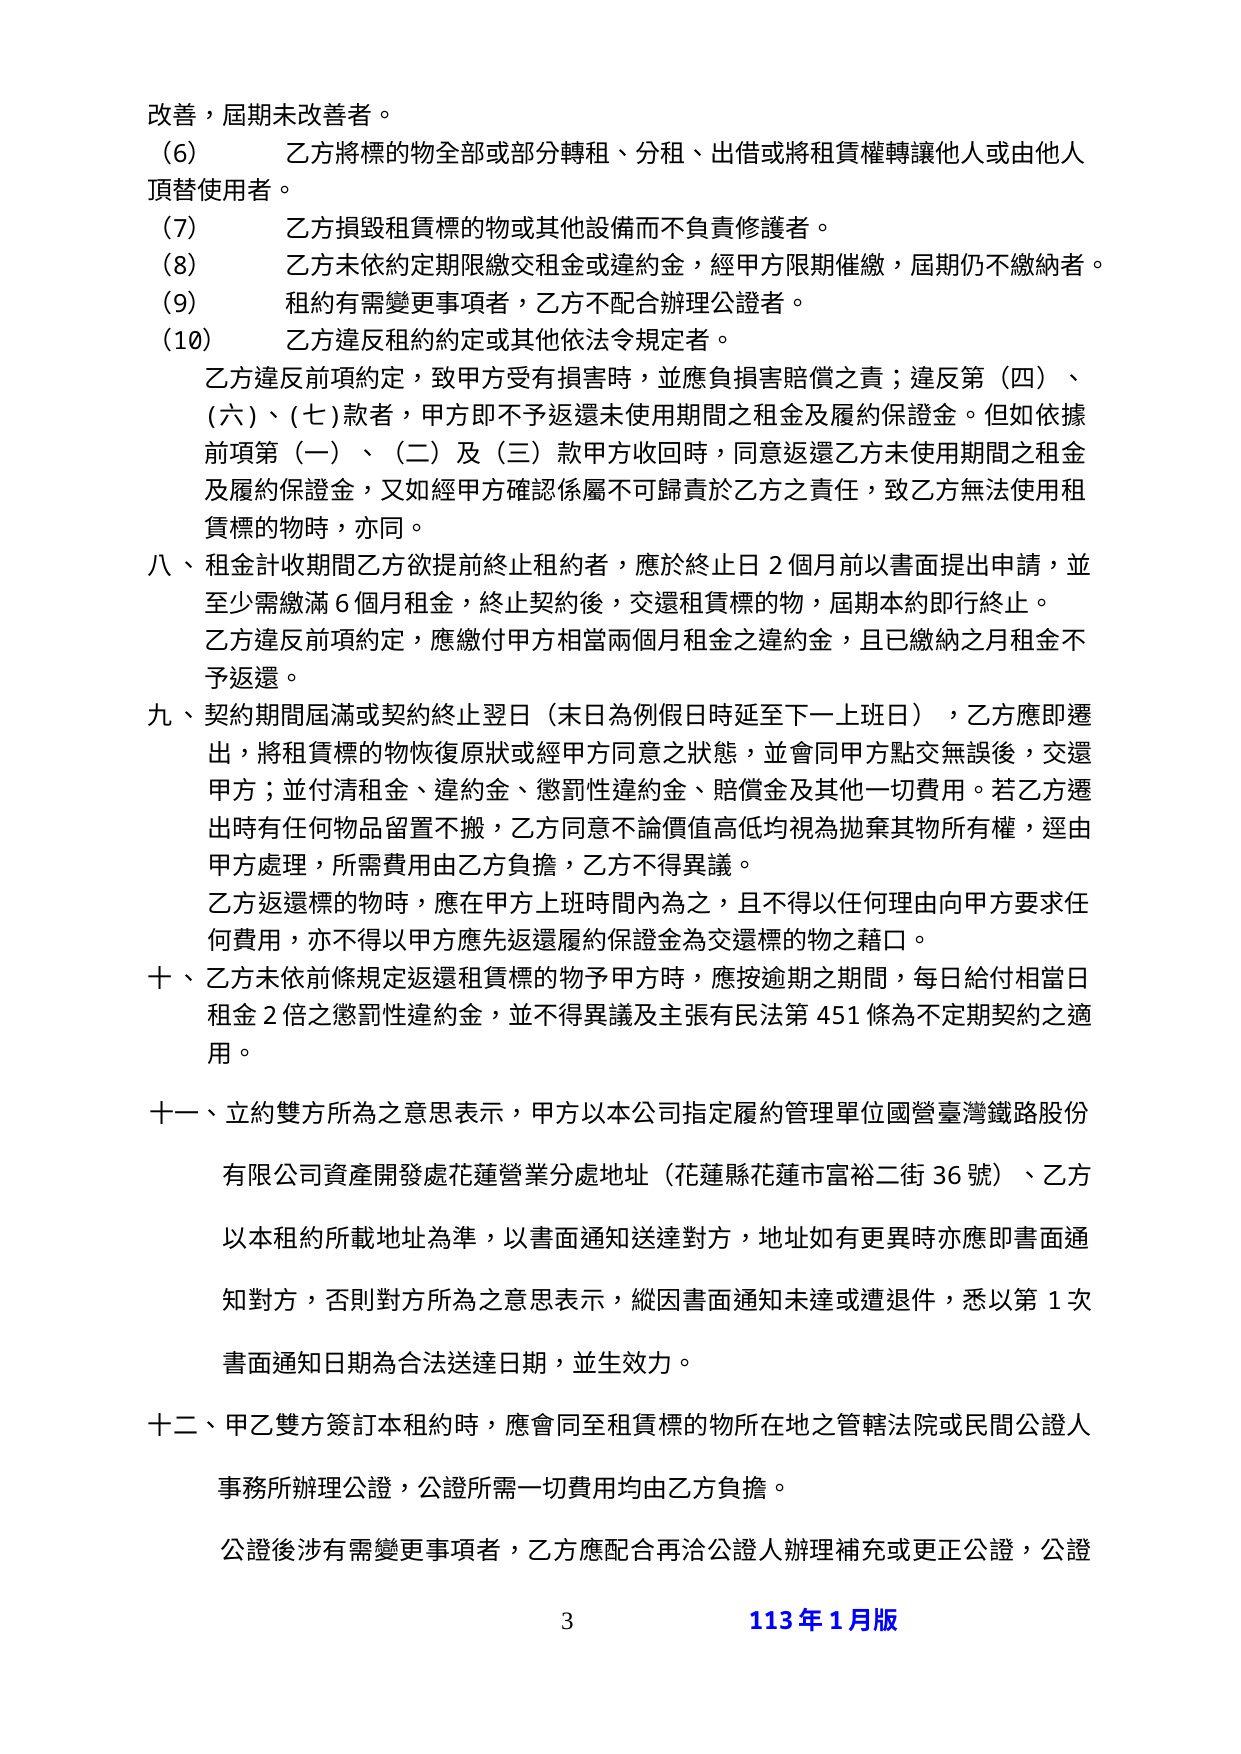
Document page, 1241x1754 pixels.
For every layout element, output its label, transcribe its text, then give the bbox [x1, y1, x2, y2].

list 改善，屆期未改善者。 [148, 94, 1087, 132]
text 八、租金計收期間乙方欲提前終止租約者，應於終止日2個月前以書面提出申請，並至少需繳滿6個月租金，終止契約後，交還租賃標的物，屆期本約即行終止。 [148, 544, 1092, 619]
list 乙方違反租約約定或其他依法令規定者。 [148, 319, 1087, 357]
text 十二、甲乙雙方簽訂本租約時，應會同至租賃標的物所在地之管轄法院或民間公證人事務所辦理公證，公證所需一切費用均由乙方負擔。 [148, 1382, 1092, 1507]
list 乙方未依約定期限繳交租金或違約金，經甲方限期催繳，屆期仍不繳納者。 [148, 244, 1087, 282]
text 乙方違反前項約定，致甲方受有損害時，並應負損害賠償之責；違反第（四）、(六)、(七)款者，甲方即不予返還未使用期間之租金及履約保證金。但如依據前項第（一）、（二）及（三）款甲方收回時，同意返還乙方未使用期間之租金及履約保證金，又如經甲方確認係屬不可歸責於乙方之責任，致乙方無法使用租賃標的物時，亦同。 [204, 357, 1087, 544]
text 乙方違反前項約定，應繳付甲方相當兩個月租金之違約金，且已繳納之月租金不予返還。 [204, 619, 1087, 694]
list 租約有需變更事項者，乙方不配合辦理公證者。 [148, 282, 1087, 319]
text 十一、立約雙方所為之意思表示，甲方以本公司指定履約管理單位國營臺灣鐵路股份有限公司資產開發處花蓮營業分處地址（花蓮縣花蓮市富裕二街36號）、乙方以本租約所載地址為準，以書面通知送達對方，地址如有更異時亦應即書面通知對方，否則對方所為之意思表示，縱因書面通知未達或遭退件，悉以第1次書面通知日期為合法送達日期，並生效力。 [149, 1069, 1092, 1382]
list 乙方將標的物全部或部分轉租、分租、出借或將租賃權轉讓他人或由他人頂替使用者。 [148, 132, 1087, 207]
text 九、契約期間屆滿或契約終止翌日（末日為例假日時延至下一上班日），乙方應即遷出，將租賃標的物恢復原狀或經甲方同意之狀態，並會同甲方點交無誤後，交還甲方；並付清租金、違約金、懲罰性違約金、賠償金及其他一切費用。若乙方遷出時有任何物品留置不搬，乙方同意不論價值高低均視為拋棄其物所有權，逕由甲方處理，所需費用由乙方負擔，乙方不得異議。 [148, 694, 1092, 882]
list 乙方損毀租賃標的物或其他設備而不負責修護者。 [148, 207, 1087, 244]
text 十、乙方未依前條規定返還租賃標的物予甲方時，應按逾期之期間，每日給付相當日租金2倍之懲罰性違約金，並不得異議及主張有民法第451條為不定期契約之適用。 [148, 957, 1092, 1069]
text 公證後涉有需變更事項者，乙方應配合再洽公證人辦理補充或更正公證，公證 [220, 1507, 1092, 1569]
text 乙方返還標的物時，應在甲方上班時間內為之，且不得以任何理由向甲方要求任何費用，亦不得以甲方應先返還履約保證金為交還標的物之藉口。 [207, 882, 1092, 957]
